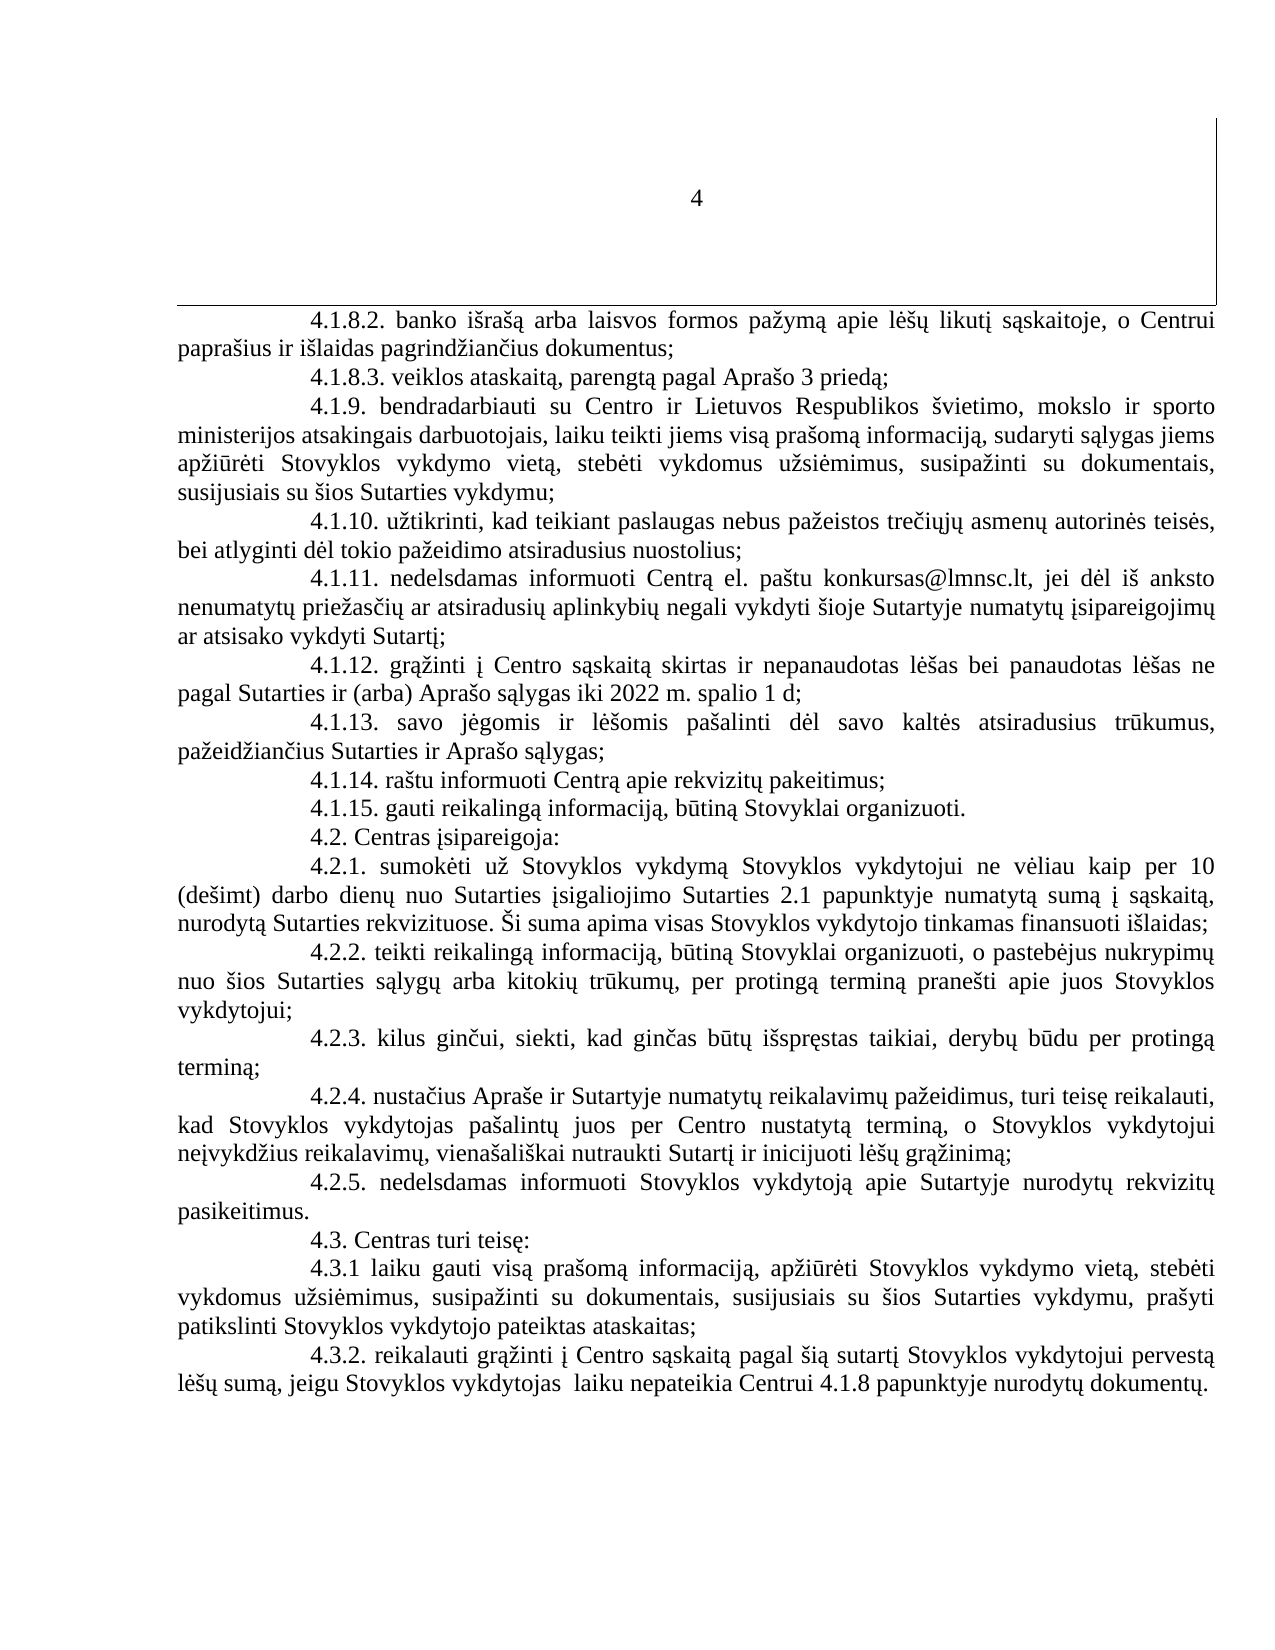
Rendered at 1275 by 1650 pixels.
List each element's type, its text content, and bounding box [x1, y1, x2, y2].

text 4.1.9. bendradarbiauti su Centro ir Lietuvos Respublikos švietimo, mokslo ir sporto ministerijos atsakingais darbuotojais, laiku teikti jiems visą prašomą informaciją, sudaryti sąlygas jiems apžiūrėti Stovyklos vykdymo vietą, stebėti vykdomus užsiėmimus, susipažinti su dokumentais, susijusiais su šios Sutarties vykdymu; [177, 391, 1216, 506]
text 4.2.4. nustačius Apraše ir Sutartyje numatytų reikalavimų pažeidimus, turi teisę reikalauti, kad Stovyklos vykdytojas pašalintų juos per Centro nustatytą terminą, o Stovyklos vykdytojui neįvykdžius reikalavimų, vienašališkai nutraukti Sutartį ir inicijuoti lėšų grąžinimą; [177, 1081, 1216, 1167]
text 4.1.8.3. veiklos ataskaitą, parengtą pagal Aprašo 3 priedą; [177, 362, 1216, 391]
text 4.2.2. teikti reikalingą informaciją, būtiną Stovyklai organizuoti, o pastebėjus nukrypimų nuo šios Sutarties sąlygų arba kitokių trūkumų, per protingą terminą pranešti apie juos Stovyklos vykdytojui; [177, 937, 1216, 1023]
text 4.3.1 laiku gauti visą prašomą informaciją, apžiūrėti Stovyklos vykdymo vietą, stebėti vykdomus užsiėmimus, susipažinti su dokumentais, susijusiais su šios Sutarties vykdymu, prašyti patikslinti Stovyklos vykdytojo pateiktas ataskaitas; [177, 1253, 1216, 1340]
text 4.1.11. nedelsdamas informuoti Centrą el. paštu konkursas@lmnsc.lt, jei dėl iš anksto nenumatytų priežasčių ar atsiradusių aplinkybių negali vykdyti šioje Sutartyje numatytų įsipareigojimų ar atsisako vykdyti Sutartį; [177, 563, 1216, 650]
text 4.2.5. nedelsdamas informuoti Stovyklos vykdytoją apie Sutartyje nurodytų rekvizitų pasikeitimus. [177, 1167, 1216, 1225]
text 4.1.8.2. banko išrašą arba laisvos formos pažymą apie lėšų likutį sąskaitoje, o Centrui paprašius ir išlaidas pagrindžiančius dokumentus; [177, 305, 1216, 362]
text 4.1.12. grąžinti į Centro sąskaitą skirtas ir nepanaudotas lėšas bei panaudotas lėšas ne pagal Sutarties ir (arba) Aprašo sąlygas iki 2022 m. spalio 1 d; [177, 650, 1216, 707]
text 4.3. Centras turi teisę: [177, 1225, 1216, 1253]
text 4.2. Centras įsipareigoja: [177, 822, 1216, 851]
text 4.2.1. sumokėti už Stovyklos vykdymą Stovyklos vykdytojui ne vėliau kaip per 10 (dešimt) darbo dienų nuo Sutarties įsigaliojimo Sutarties 2.1 papunktyje numatytą sumą į sąskaitą, nurodytą Sutarties rekvizituose. Ši suma apima visas Stovyklos vykdytojo tinkamas finansuoti išlaidas; [177, 851, 1216, 937]
text 4.1.15. gauti reikalingą informaciją, būtiną Stovyklai organizuoti. [177, 793, 1216, 822]
text 4.1.14. raštu informuoti Centrą apie rekvizitų pakeitimus; [177, 765, 1216, 793]
text 4.1.13. savo jėgomis ir lėšomis pašalinti dėl savo kaltės atsiradusius trūkumus, pažeidžiančius Sutarties ir Aprašo sąlygas; [177, 707, 1216, 765]
text 4.3.2. reikalauti grąžinti į Centro sąskaitą pagal šią sutartį Stovyklos vykdytojui pervestą lėšų sumą, jeigu Stovyklos vykdytojas laiku nepateikia Centrui 4.1.8 papunktyje nurodytų dokumentų. [177, 1340, 1216, 1397]
text 4.1.10. užtikrinti, kad teikiant paslaugas nebus pažeistos trečiųjų asmenų autorinės teisės, bei atlyginti dėl tokio pažeidimo atsiradusius nuostolius; [177, 506, 1216, 563]
text 4.2.3. kilus ginčui, siekti, kad ginčas būtų išspręstas taikiai, derybų būdu per protingą terminą; [177, 1023, 1216, 1081]
